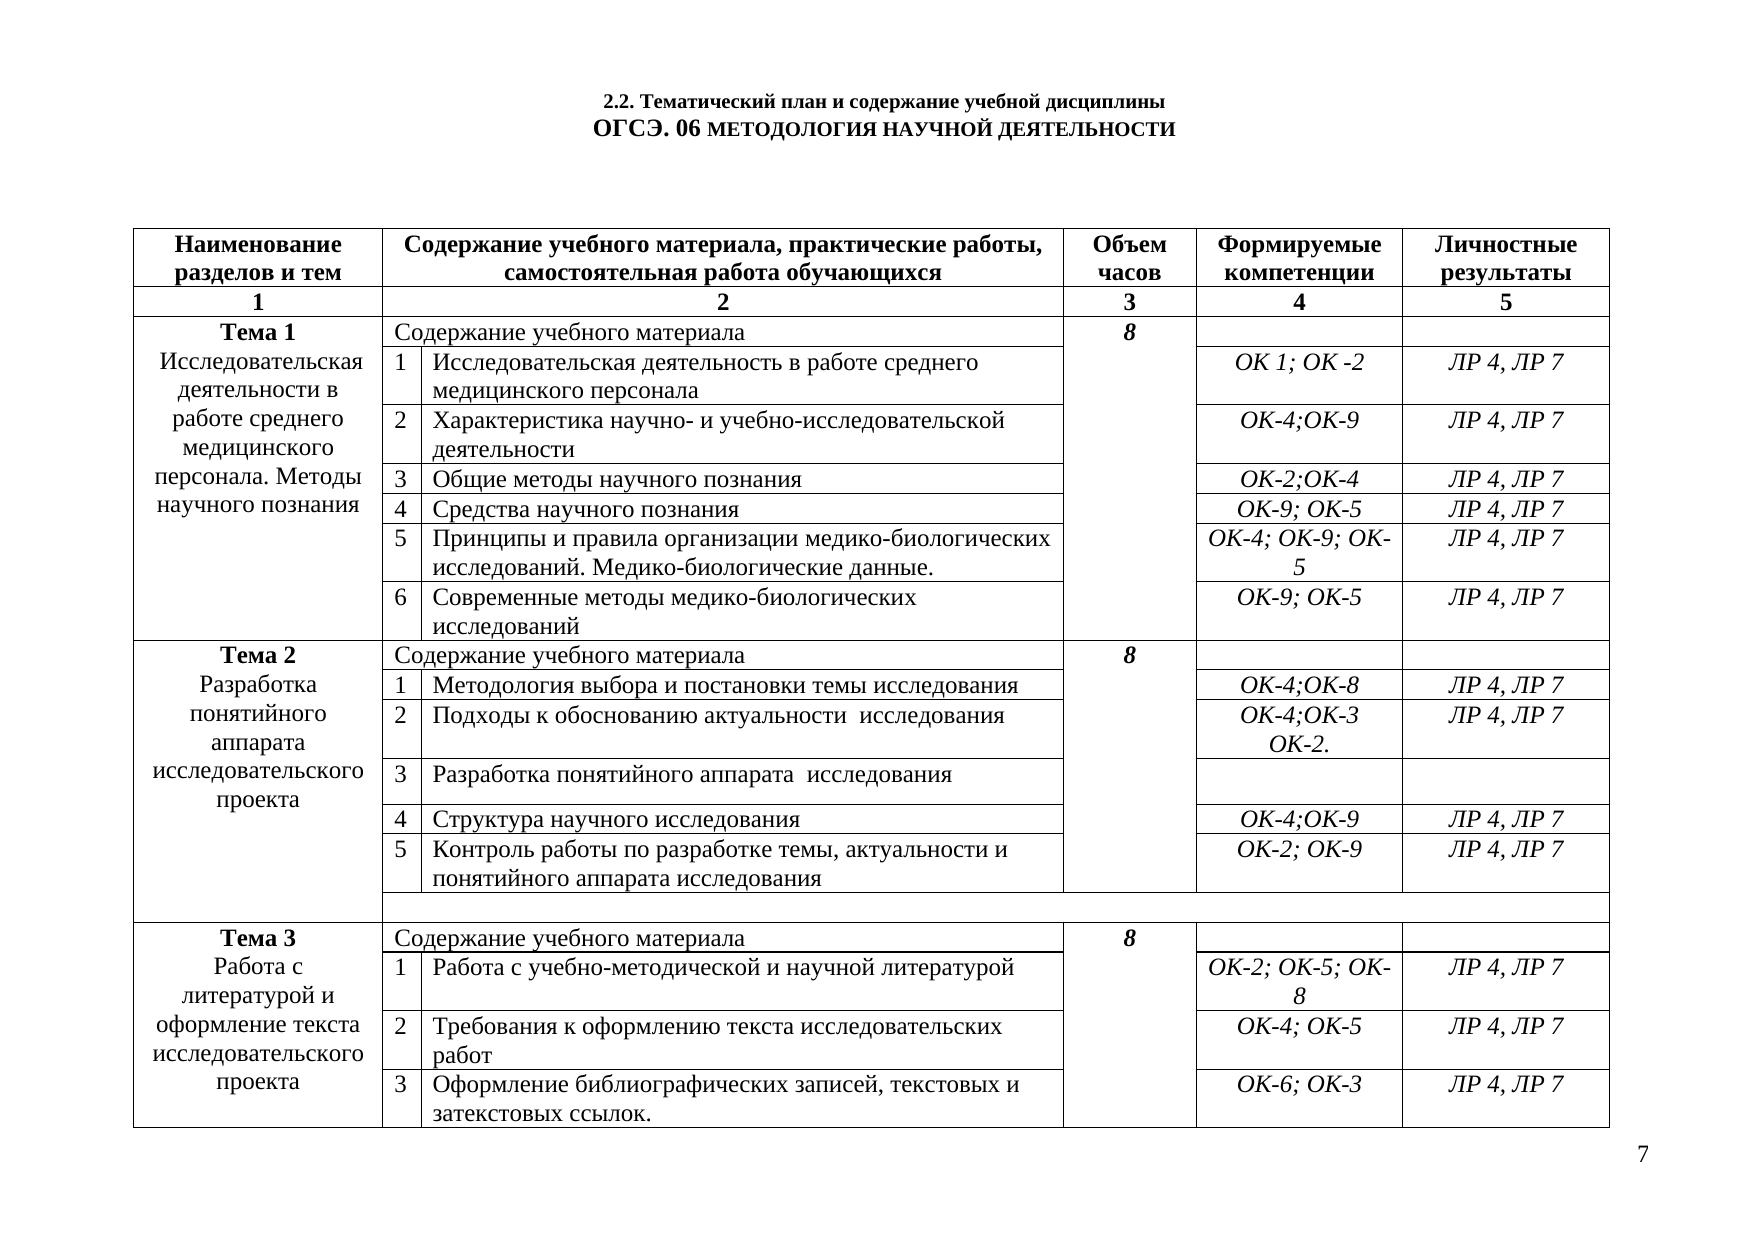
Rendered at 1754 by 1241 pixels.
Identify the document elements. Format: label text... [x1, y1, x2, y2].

table_header Содержание учебного материала, практические работы, самостоятельная работа обучающихся [383, 229, 1063, 286]
table_cell Тема 3 Работа с литературой и оформление текста исследовательского проекта [134, 923, 382, 1127]
table_cell 1 [383, 347, 421, 404]
table_cell Разработка понятийного аппарата исследования [422, 759, 1063, 803]
subtitle ОГСЭ. 06 методология научной деятельности [133, 113, 1636, 141]
table_cell 8 [1064, 923, 1196, 1127]
table_cell ЛР 4, ЛР 7 [1403, 670, 1609, 699]
table_cell ОК-2;ОК-4 [1197, 464, 1402, 493]
table_cell [1197, 759, 1402, 803]
table_cell Средства научного познания [422, 494, 1063, 522]
table_header Формируемые компетенции [1197, 229, 1402, 286]
table_cell 8 [1064, 317, 1196, 639]
table_cell Требования к оформлению текста исследовательских работ [422, 1011, 1063, 1068]
table_cell ЛР 4, ЛР 7 [1403, 953, 1609, 1010]
subtitle 2.2. Тематический план и содержание учебной дисциплины [133, 89, 1636, 113]
table_cell 3 [1064, 287, 1196, 316]
table_cell ОК-6; ОК-3 [1197, 1070, 1402, 1127]
table_cell ОК-4;ОК-9 [1197, 405, 1402, 463]
table_cell ОК-9; ОК-5 [1197, 582, 1402, 639]
table_cell [1403, 317, 1609, 346]
table_cell 3 [383, 464, 421, 493]
table_cell 2 [383, 1011, 421, 1068]
table_cell Методология выбора и постановки темы исследования [422, 670, 1063, 699]
table_cell ЛР 4, ЛР 7 [1403, 524, 1609, 581]
table_cell [1197, 641, 1402, 669]
table_cell Тема 1 Исследовательская деятельности в работе среднего медицинского персонала. Методы научного познания [134, 317, 382, 639]
table_cell 5 [1403, 287, 1609, 316]
table_cell Содержание учебного материала [383, 317, 1063, 346]
table_cell ОК-4;ОК-3 ОК-2. [1197, 700, 1402, 758]
table_cell ЛР 4, ЛР 7 [1403, 834, 1609, 892]
table_cell Характеристика научно- и учебно-исследовательской деятельности [422, 405, 1063, 463]
table_cell Содержание учебного материала [383, 641, 1063, 669]
table_cell ЛР 4, ЛР 7 [1403, 347, 1609, 404]
table_cell ЛР 4, ЛР 7 [1403, 1011, 1609, 1068]
table_cell Оформление библиографических записей, текстовых и затекстовых ссылок. [422, 1070, 1063, 1127]
table_cell ОК 1; ОК -2 [1197, 347, 1402, 404]
table_cell [1197, 317, 1402, 346]
table_cell 5 [383, 834, 421, 892]
table_cell Принципы и правила организации медико-биологических исследований. Медико-биологические данные. [422, 524, 1063, 581]
table_cell 1 [383, 953, 421, 1010]
table_cell Исследовательская деятельность в работе среднего медицинского персонала [422, 347, 1063, 404]
table_cell [383, 893, 1609, 922]
table_cell ОК-9; ОК-5 [1197, 494, 1402, 522]
table_cell ЛР 4, ЛР 7 [1403, 1070, 1609, 1127]
table_cell 6 [383, 582, 421, 639]
table_cell 4 [1197, 287, 1402, 316]
table_cell [1403, 641, 1609, 669]
table_cell Подходы к обоснованию актуальности исследования [422, 700, 1063, 758]
table_cell 2 [383, 287, 1063, 316]
table_header Объем часов [1064, 229, 1196, 286]
table_cell 1 [134, 287, 382, 316]
table_cell 4 [383, 805, 421, 833]
table_cell [1403, 923, 1609, 951]
table_cell ОК-4; ОК-9; ОК-5 [1197, 524, 1402, 581]
table_cell Содержание учебного материала [383, 923, 1063, 951]
table_cell 8 [1064, 641, 1196, 892]
table_cell Тема 2 Разработка понятийного аппарата исследовательского проекта [134, 641, 382, 922]
table_cell ЛР 4, ЛР 7 [1403, 494, 1609, 522]
table_header Наименование разделов и тем [134, 229, 382, 286]
table_cell ЛР 4, ЛР 7 [1403, 405, 1609, 463]
table_cell [1403, 759, 1609, 803]
table_cell ОК-2; ОК-9 [1197, 834, 1402, 892]
table_cell 3 [383, 759, 421, 803]
table_cell 3 [383, 1070, 421, 1127]
table_cell ОК-4; ОК-5 [1197, 1011, 1402, 1068]
table_cell 2 [383, 405, 421, 463]
table_cell Структура научного исследования [422, 805, 1063, 833]
table_cell ОК-4;ОК-8 [1197, 670, 1402, 699]
table_cell 1 [383, 670, 421, 699]
table_cell ЛР 4, ЛР 7 [1403, 464, 1609, 493]
table_cell 2 [383, 700, 421, 758]
table_cell Контроль работы по разработке темы, актуальности и понятийного аппарата исследования [422, 834, 1063, 892]
table_cell 4 [383, 494, 421, 522]
table_cell ЛР 4, ЛР 7 [1403, 805, 1609, 833]
table_cell ОК-4;ОК-9 [1197, 805, 1402, 833]
table_cell ЛР 4, ЛР 7 [1403, 700, 1609, 758]
table_header Личностные результаты [1403, 229, 1609, 286]
table_cell Общие методы научного познания [422, 464, 1063, 493]
table_cell [1197, 923, 1402, 951]
table_cell ЛР 4, ЛР 7 [1403, 582, 1609, 639]
table_cell Современные методы медико-биологических исследований [422, 582, 1063, 639]
table_cell ОК-2; ОК-5; ОК-8 [1197, 953, 1402, 1010]
table_cell 5 [383, 524, 421, 581]
table_cell Работа с учебно-методической и научной литературой [422, 953, 1063, 1010]
